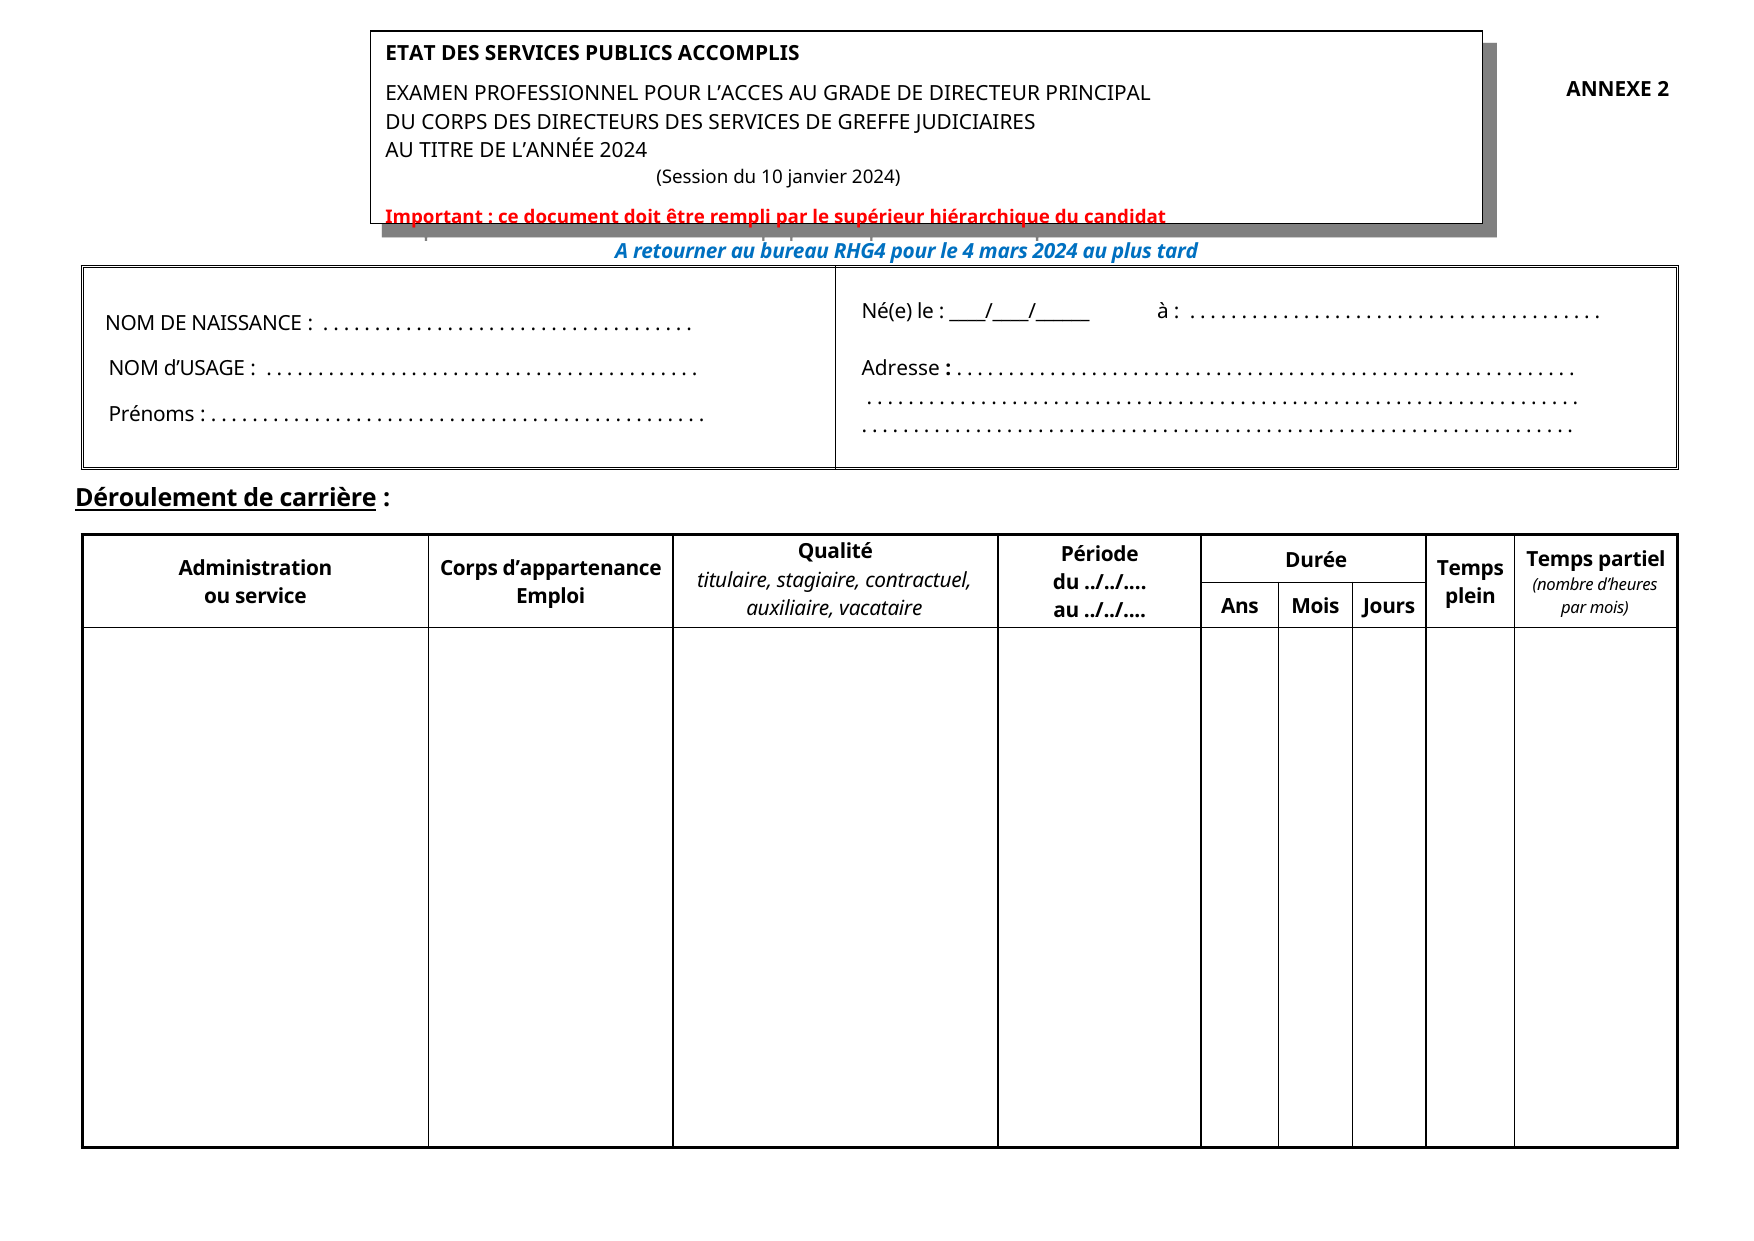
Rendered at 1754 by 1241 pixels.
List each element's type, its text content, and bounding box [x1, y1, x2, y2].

table_cell [1202, 628, 1278, 1146]
table_header Période du ../../.… au ../../.... [999, 536, 1200, 626]
table_header Administration ou service [84, 536, 428, 626]
table_cell [429, 628, 672, 1146]
table_cell Mois [1279, 583, 1352, 626]
table_cell [999, 628, 1200, 1146]
table_header Qualité titulaire, stagiaire, contractuel, auxiliaire, vacataire [674, 536, 997, 626]
table_header Durée [1202, 536, 1425, 582]
table_cell [1515, 628, 1676, 1146]
subtitle A retourner au bureau RHG4 pour le 4 mars 2024 au plus tard [75, 237, 1669, 265]
table_cell [1353, 628, 1425, 1146]
table_cell [674, 628, 997, 1146]
table_cell [84, 628, 428, 1146]
table_header Corps d’appartenance Emploi [429, 536, 672, 626]
table_header NOM DE NAISSANCE : . . . . . . . . . . . . . . . . . . . . . . . . . . . . . . . . . . . . NOM d’USAGE : . . . . . . . . . . . . . . . . . . . . . . . . . . . . . . . . . . . . . . . . . . Prénoms : . . . . . . . . . . . . . . . . . . . . . . . . . . . . . . . . . . . . . . . . . . . . . . . . [84, 268, 835, 467]
table_cell Ans [1202, 583, 1278, 626]
table_header Temps partiel (nombre d’heures par mois) [1515, 536, 1676, 626]
table_header Temps plein [1427, 536, 1514, 626]
table_cell Jours [1353, 583, 1425, 626]
table_header Né(e) le : ____/____/______ à : . . . . . . . . . . . . . . . . . . . . . . . . . . . . . . . . . . . . . . . . Adresse : . . . . . . . . . . . . . . . . . . . . . . . . . . . . . . . . . . . . . . . . . . . . . . . . . . . . . . . . . . . . . . . . . . . . . . . . . . . . . . . . . . . . . . . . . . . . . . . . . . . . . . . . . . . . . . . . . . . . . . . . . . . . . . . . . . . . . . . . . . . . . . . . . . . . . . . . . . . . . . . . . . . . . . . . . . . . . . . . . . . . . . . . . . . . . . . . . . . . . . [836, 268, 1676, 467]
text Déroulement de carrière : [75, 480, 1669, 514]
table_cell [1279, 628, 1352, 1146]
table_cell [1427, 628, 1514, 1146]
